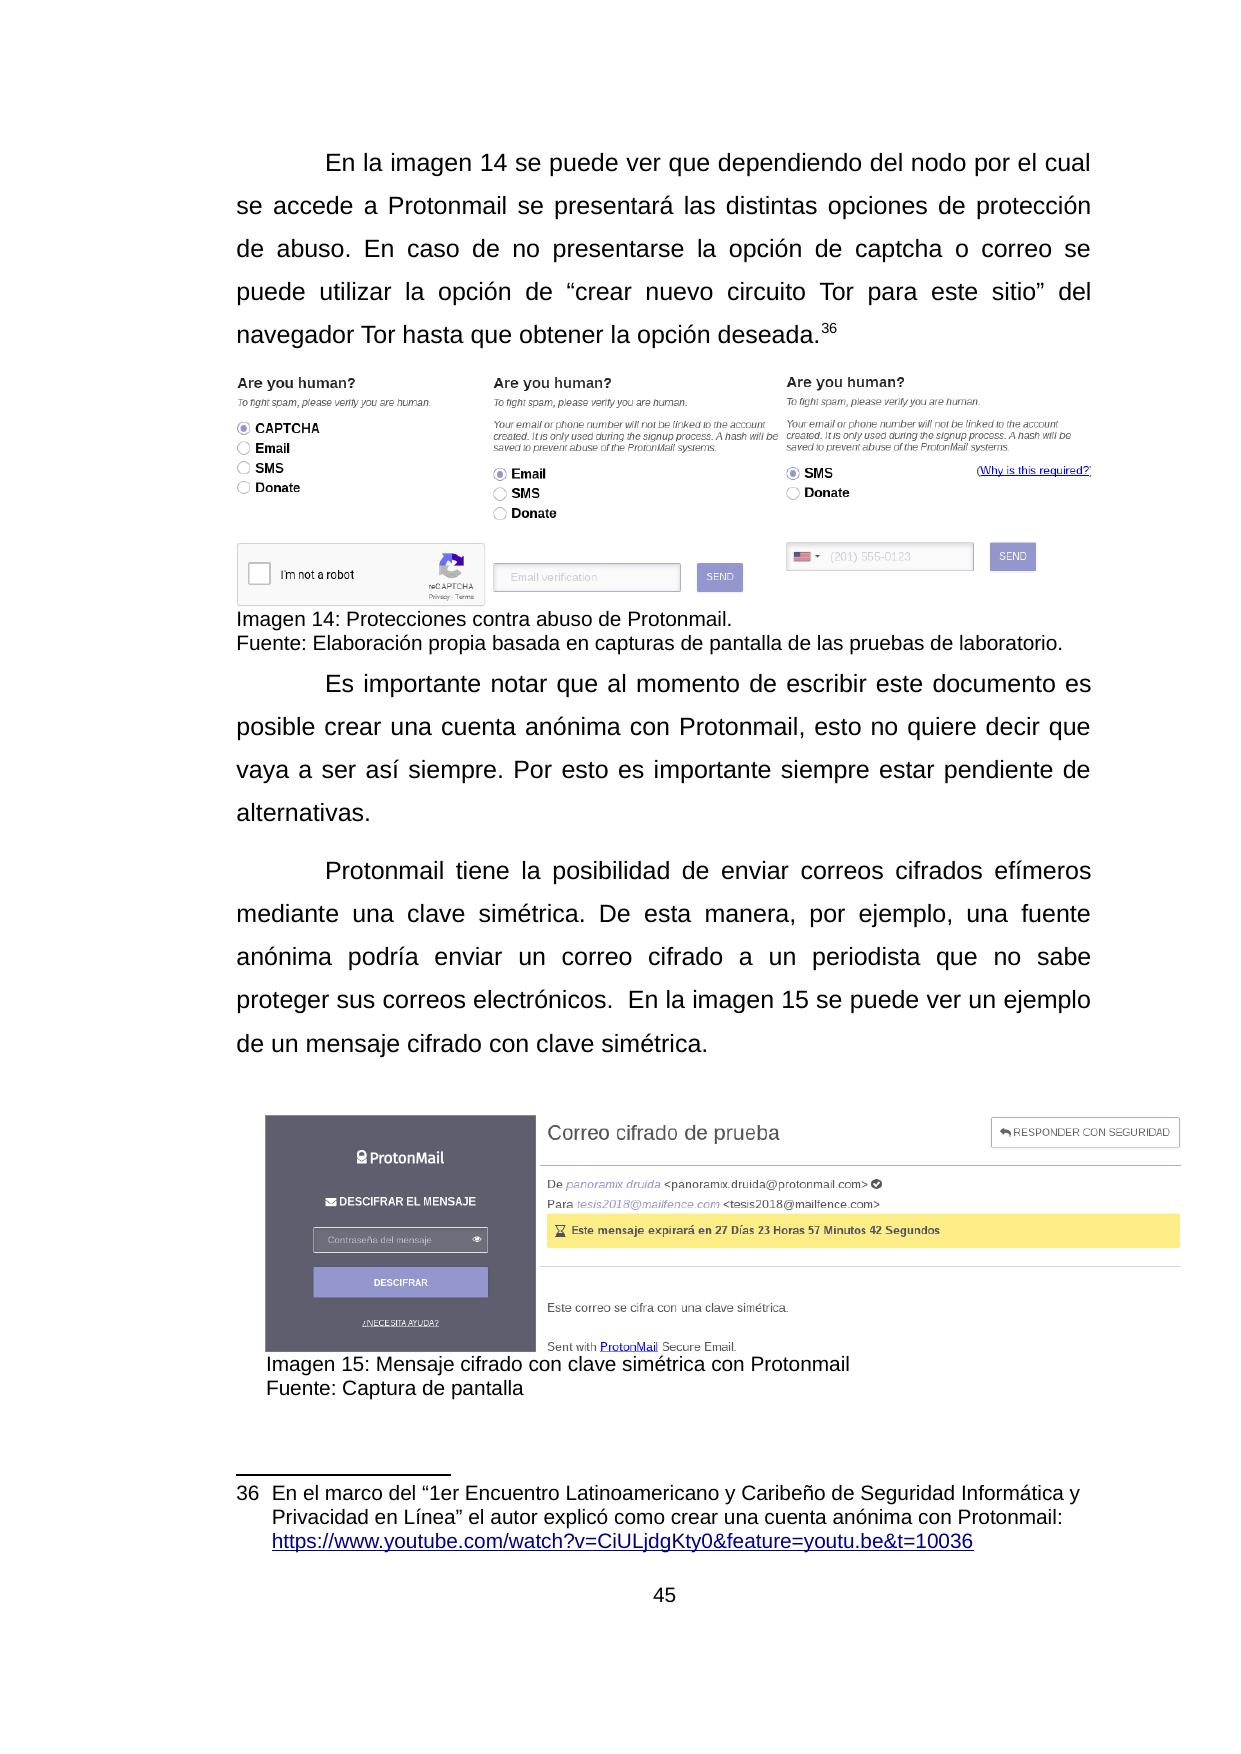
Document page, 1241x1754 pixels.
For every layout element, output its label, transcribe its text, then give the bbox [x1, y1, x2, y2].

text Fuente: Captura de pantalla [266, 1376, 1180, 1399]
text En el marco del “1er Encuentro Latinoamericano y Caribeño de Seguridad Informática y Privacidad en Línea” el autor explicó como crear una cuenta anónima con Protonmail: https://www.youtube.com/watch?v=CiULjdgKty0&feature=youtu.be&t=10036 [236, 1481, 1093, 1553]
text Imagen 14: Protecciones contra abuso de Protonmail. [236, 607, 1093, 631]
text Protonmail tiene la posibilidad de enviar correos cifrados efímeros mediante una clave simétrica. De esta manera, por ejemplo, una fuente anónima podría enviar un correo cifrado a un periodista que no sabe proteger sus correos electrónicos. En la imagen 15 se puede ver un ejemplo de un mensaje cifrado con clave simétrica. [236, 856, 1093, 1057]
text En la imagen 14 se puede ver que dependiendo del nodo por el cual se accede a Protonmail se presentará las distintas opciones de protección de abuso. En caso de no presentarse la opción de captcha o correo se puede utilizar la opción de “crear nuevo circuito Tor para este sitio” del navegador Tor hasta que obtener la opción deseada. [236, 148, 1093, 349]
picture [540, 1115, 1181, 1352]
picture [236, 377, 1093, 607]
picture [265, 1115, 536, 1352]
text Imagen 15: Mensaje cifrado con clave simétrica con Protonmail [266, 1115, 1180, 1376]
text Es importante notar que al momento de escribir este documento es posible crear una cuenta anónima con Protonmail, esto no quiere decir que vaya a ser así siempre. Por esto es importante siempre estar pendiente de alternativas. [236, 655, 1093, 827]
text Fuente: Elaboración propia basada en capturas de pantalla de las pruebas de laboratorio. [236, 631, 1093, 655]
